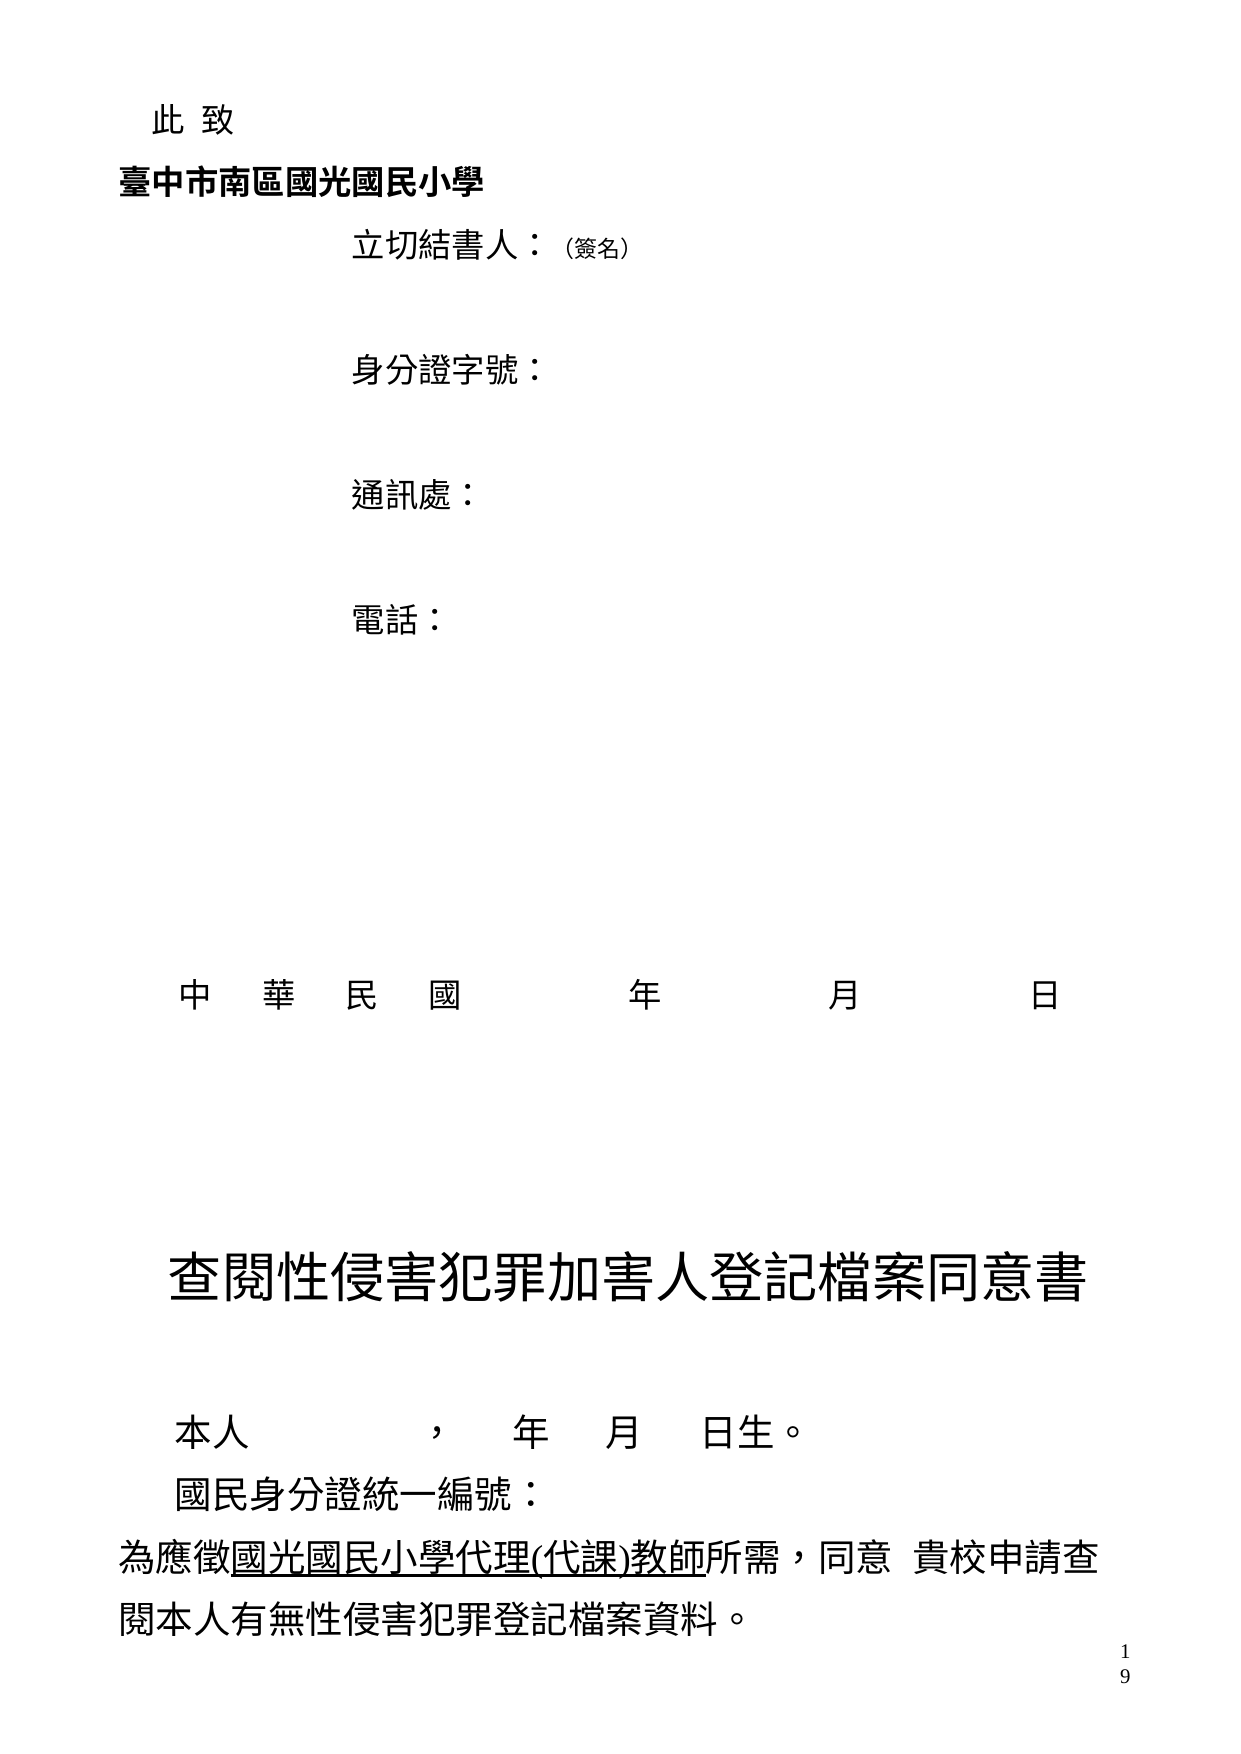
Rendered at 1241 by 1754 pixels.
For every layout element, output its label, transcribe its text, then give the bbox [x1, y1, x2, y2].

text 為應徵國光國民小學代理(代課)教師所需，同意 貴校申請查閱本人有無性侵害犯罪登記檔案資料。 [118, 1513, 1122, 1638]
text 中 華 民 國 年 月 日 [118, 951, 1122, 1013]
text 本人 ， 年 月 日生。 [118, 1388, 1122, 1451]
text 通訊處： [118, 451, 1122, 513]
text 立切結書人：（簽名） [118, 201, 1122, 263]
text 電話： [118, 576, 1122, 638]
text 臺中市南區國光國民小學 [118, 138, 1122, 201]
text 查閱性侵害犯罪加害人登記檔案同意書 [118, 1201, 1138, 1326]
text 國民身分證統一編號： [118, 1451, 1122, 1513]
text 身分證字號： [118, 326, 1122, 388]
text 此 致 [118, 76, 1122, 138]
